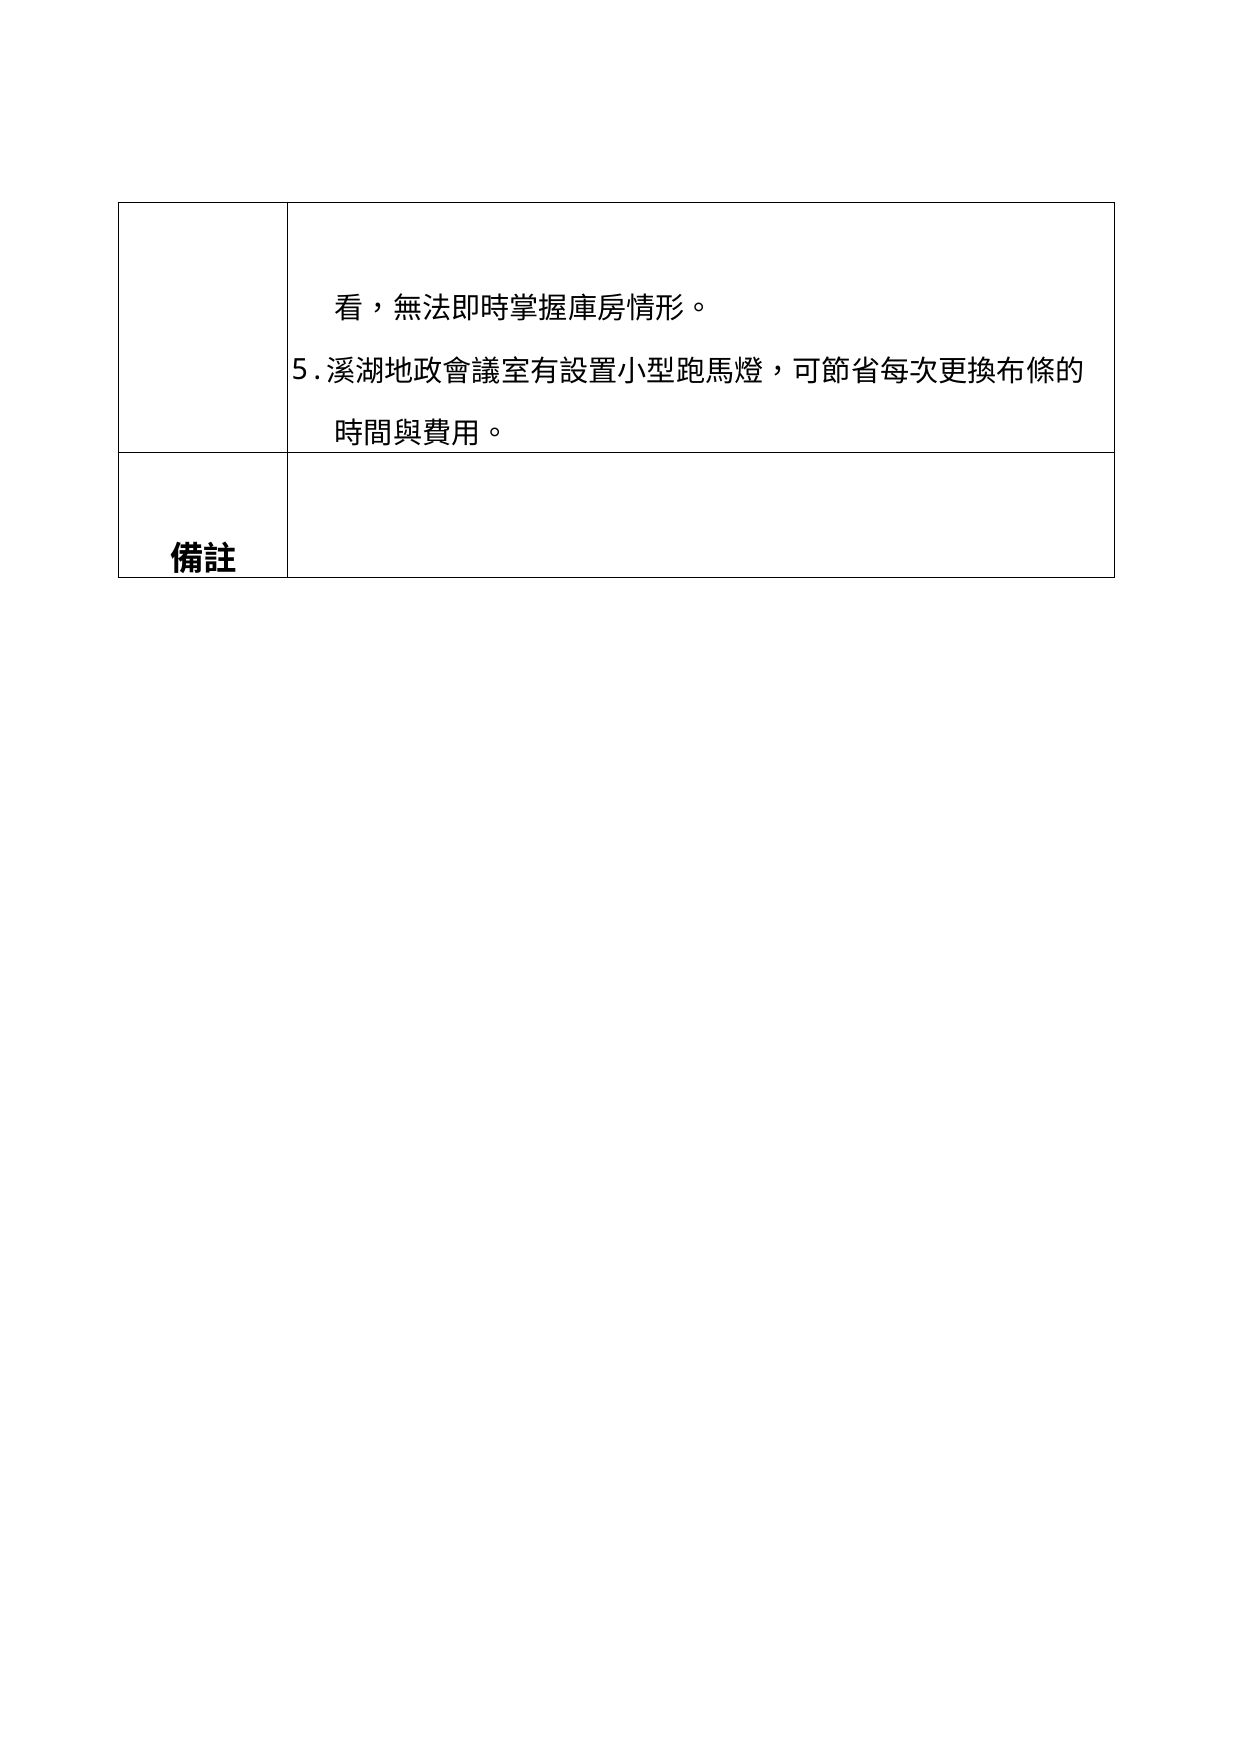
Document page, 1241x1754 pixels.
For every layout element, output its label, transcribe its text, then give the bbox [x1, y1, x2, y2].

table_cell 備註 [119, 453, 287, 577]
table_cell [288, 453, 1114, 577]
table_cell [119, 203, 287, 452]
table_cell 看，無法即時掌握庫房情形。 5.溪湖地政會議室有設置小型跑馬燈，可節省每次更換布條的時間與費用。 [288, 203, 1114, 452]
